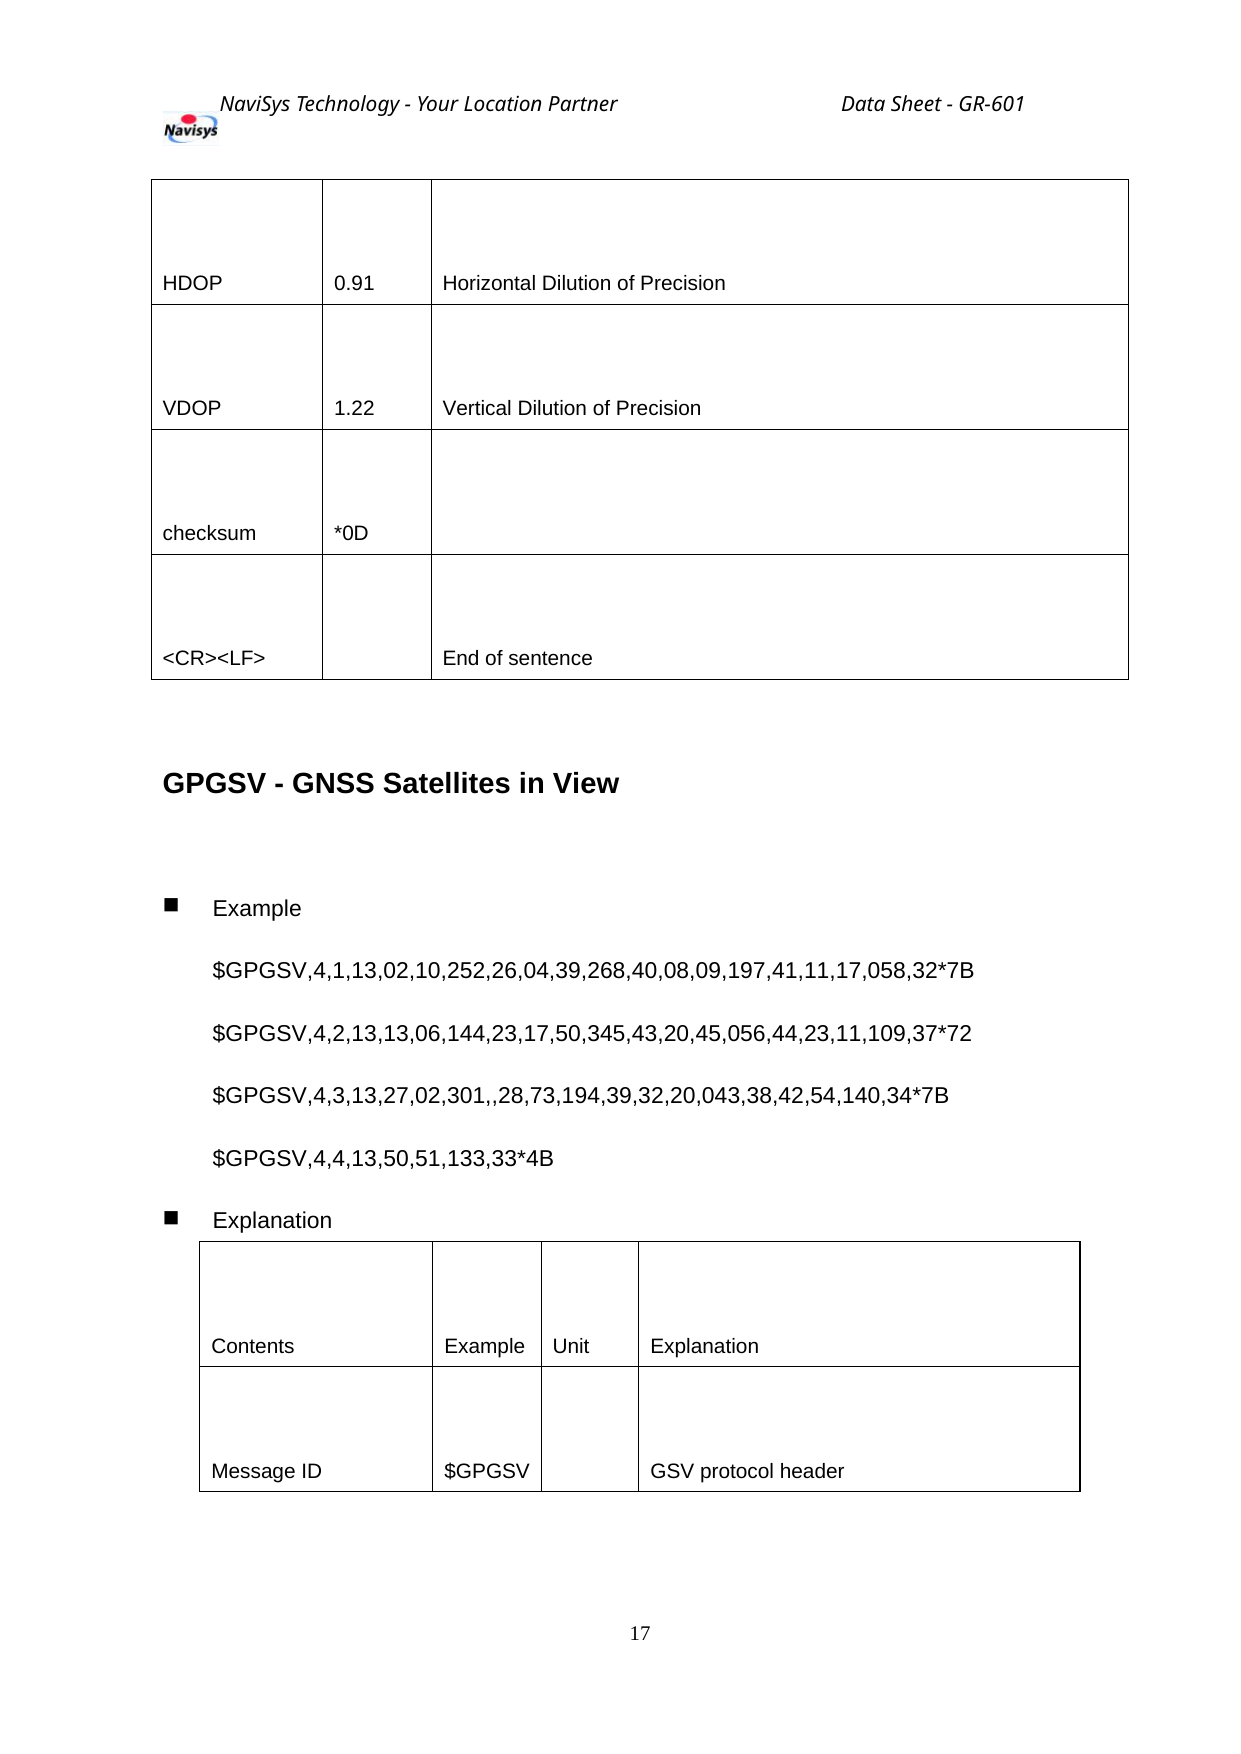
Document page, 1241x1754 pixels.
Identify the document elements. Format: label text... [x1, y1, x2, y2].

table_header Example [433, 1242, 541, 1366]
table_cell checksum [152, 430, 322, 554]
table_cell Vertical Dilution of Precision [432, 305, 1128, 429]
table_cell [432, 430, 1128, 554]
table_cell 0.91 [323, 180, 431, 304]
text $GPGSV,4,1,13,02,10,252,26,04,39,268,40,08,09,197,41,11,17,058,32*7B $GPGSV,4,2,13,13,06,144,23,17,50,345,43,20,45,056,44,23,11,109,37*72 $GPGSV,4,3,13,27,02,301,,28,73,194,39,32,20,043,38,42,54,140,34*7B $GPGSV,4,4,13,50,51,133,33*4B [212, 929, 1117, 1179]
table_cell Horizontal Dilution of Precision [432, 180, 1128, 304]
list Explanation [162, 1179, 1117, 1241]
table_cell Message ID [200, 1367, 432, 1491]
table_cell 1.22 [323, 305, 431, 429]
table_cell End of sentence [432, 555, 1128, 679]
table_header Explanation [639, 1242, 1079, 1366]
table_cell $GPGSV [433, 1367, 541, 1491]
table_cell *0D [323, 430, 431, 554]
table_cell HDOP [152, 180, 322, 304]
table_header Contents [200, 1242, 432, 1366]
table_cell GSV protocol header [639, 1367, 1079, 1491]
list Example [162, 866, 1117, 929]
table_cell [542, 1367, 638, 1491]
table_cell VDOP [152, 305, 322, 429]
table_cell [323, 555, 431, 679]
subtitle GPGSV - GNSS Satellites in View [162, 741, 1117, 804]
table_cell <CR><LF> [152, 555, 322, 679]
table_header Unit [542, 1242, 638, 1366]
